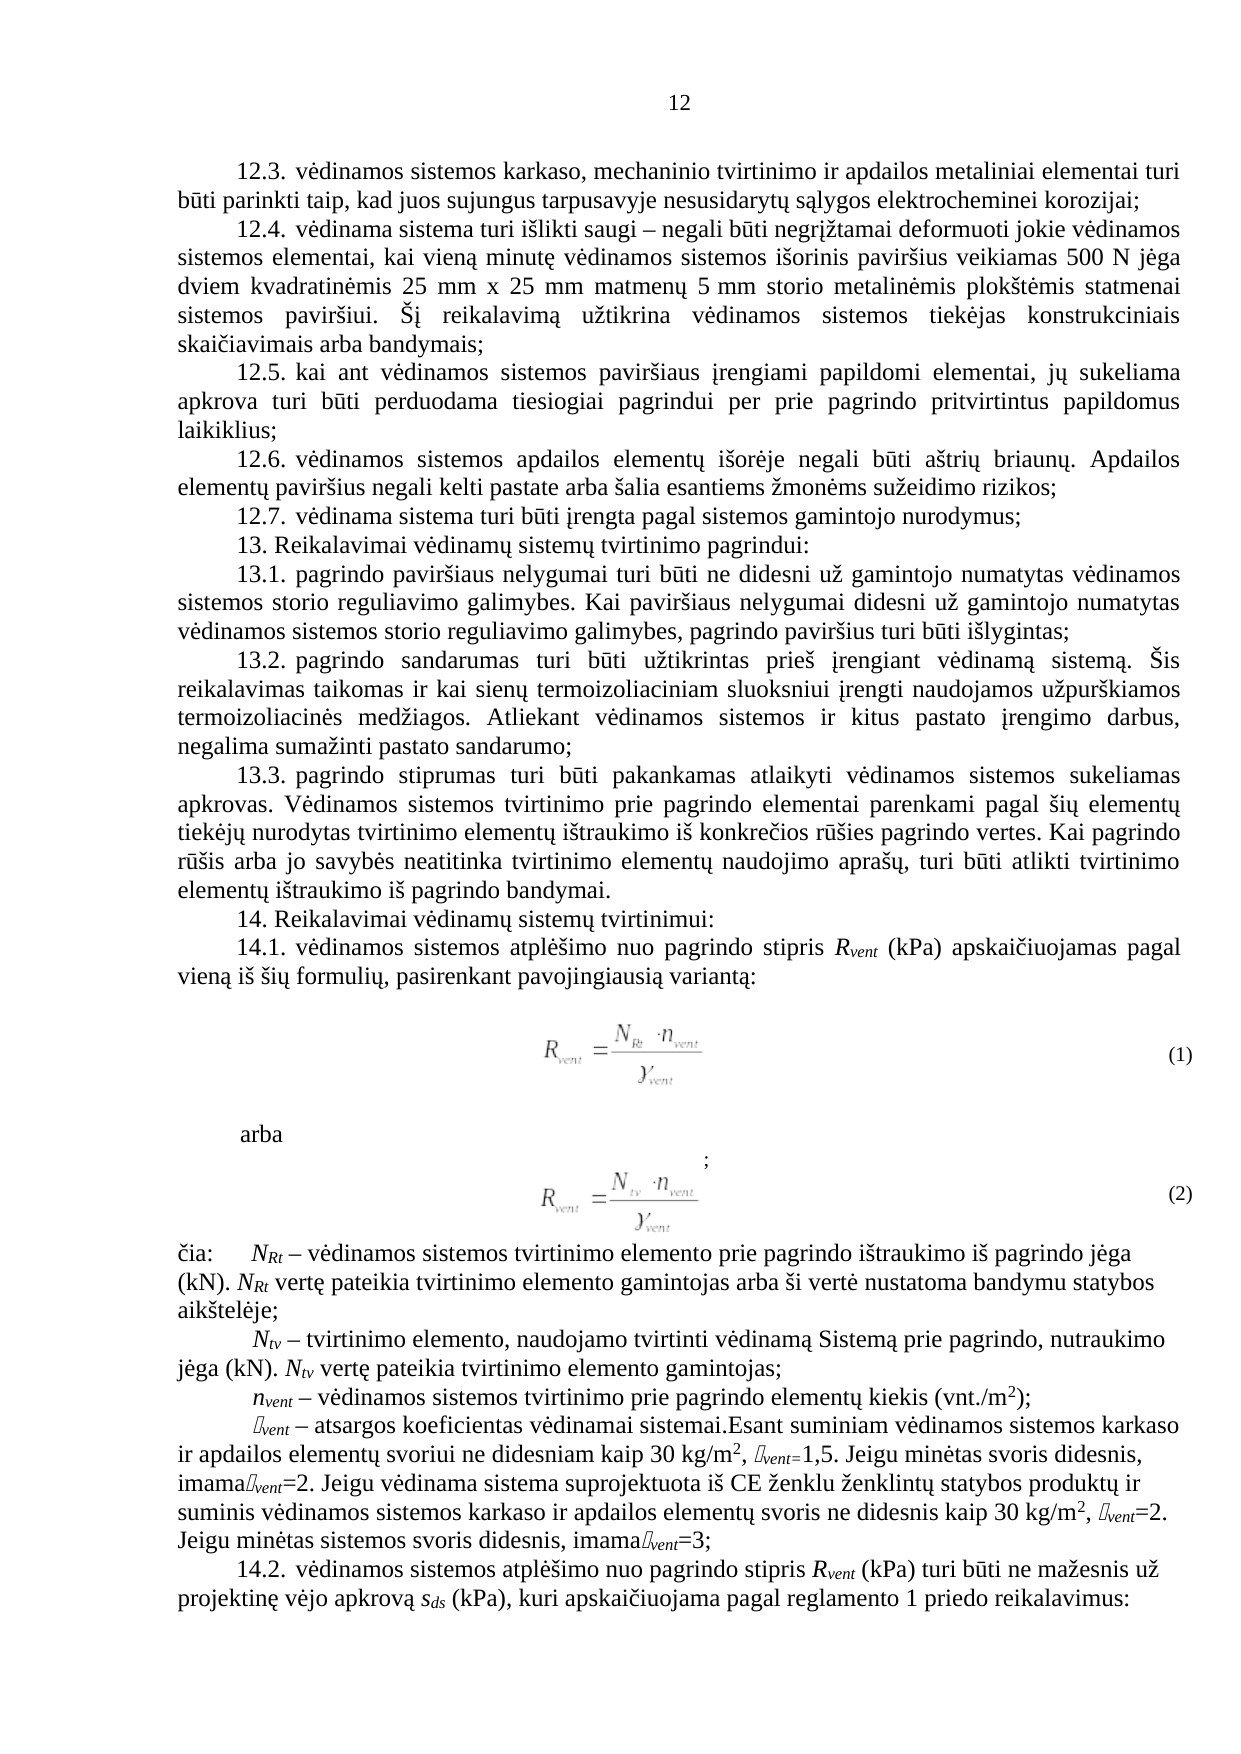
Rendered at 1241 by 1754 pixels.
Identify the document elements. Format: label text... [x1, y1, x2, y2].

table_header ; [177, 1148, 1068, 1238]
text 13.3. pagrindo stiprumas turi būti pakankamas atlaikyti vėdinamos sistemos sukeliamas apkrovas. Vėdinamos sistemos tvirtinimo prie pagrindo elementai parenkami pagal šių elementų tiekėjų nurodytas tvirtinimo elementų ištraukimo iš konkrečios rūšies pagrindo vertes. Kai pagrindo rūšis arba jo savybės neatitinka tvirtinimo elementų naudojimo aprašų, turi būti atlikti tvirtinimo elementų ištraukimo iš pagrindo bandymai. [177, 760, 1181, 904]
text Ntv – tvirtinimo elemento, naudojamo tvirtinti vėdinamą Sistemą prie pagrindo, nutraukimo jėga (kN). Ntv vertę pateikia tvirtinimo elemento gamintojas; [177, 1324, 1181, 1382]
text 14. Reikalavimai vėdinamų sistemų tvirtinimui: [236, 904, 1181, 932]
text 13.2. pagrindo sandarumas turi būti užtikrintas prieš įrengiant vėdinamą sistemą. Šis reikalavimas taikomas ir kai sienų termoizoliaciniam sluoksniui įrengti naudojamos užpurškiamos termoizoliacinės medžiagos. Atliekant vėdinamos sistemos ir kitus pastato įrengimo darbus, negalima sumažinti pastato sandarumo; [177, 645, 1181, 760]
text 14.1. vėdinamos sistemos atplėšimo nuo pagrindo stipris Rvent (kPa) apskaičiuojamas pagal vieną iš šių formulių, pasirenkant pavojingiausią variantą: [177, 932, 1181, 990]
text čia: NRt – vėdinamos sistemos tvirtinimo elemento prie pagrindo ištraukimo iš pagrindo jėga (kN). NRt vertę pateikia tvirtinimo elemento gamintojas arba ši vertė nustatoma bandymu statybos aikštelėje; [177, 1238, 1181, 1324]
text 12.6. vėdinamos sistemos apdailos elementų išorėje negali būti aštrių briaunų. Apdailos elementų paviršius negali kelti pastate arba šalia esantiems žmonėms sužeidimo rizikos; [177, 444, 1181, 501]
text nvent – vėdinamos sistemos tvirtinimo prie pagrindo elementų kiekis (vnt./m2); [177, 1382, 1181, 1411]
table_header (2) [1069, 1148, 1204, 1238]
text 12.4. vėdinama sistema turi išlikti saugi – negali būti negrįžtamai deformuoti jokie vėdinamos sistemos elementai, kai vieną minutę vėdinamos sistemos išorinis paviršius veikiamas 500 N jėga dviem kvadratinėmis 25 mm x 25 mm matmenų 5 mm storio metalinėmis plokštėmis statmenai sistemos paviršiui. Šį reikalavimą užtikrina vėdinamos sistemos tiekėjas konstrukciniais skaičiavimais arba bandymais; [177, 214, 1181, 357]
text 13.1. pagrindo paviršiaus nelygumai turi būti ne didesni už gamintojo numatytas vėdinamos sistemos storio reguliavimo galimybes. Kai paviršiaus nelygumai didesni už gamintojo numatytas vėdinamos sistemos storio reguliavimo galimybes, pagrindo paviršius turi būti išlygintas; [177, 559, 1181, 645]
text 12.5. kai ant vėdinamos sistemos paviršiaus įrengiami papildomi elementai, jų sukeliama apkrova turi būti perduodama tiesiogiai pagrindui per prie pagrindo pritvirtintus papildomus laikiklius; [177, 357, 1181, 444]
table_header (1) [1069, 1019, 1204, 1090]
text 12.7. vėdinama sistema turi būti įrengta pagal sistemos gamintojo nurodymus; [177, 501, 1181, 530]
text 13. Reikalavimai vėdinamų sistemų tvirtinimo pagrindui: [236, 530, 1181, 559]
text 14.2. vėdinamos sistemos atplėšimo nuo pagrindo stipris Rvent (kPa) turi būti ne mažesnis už projektinę vėjo apkrovą sds (kPa), kuri apskaičiuojama pagal reglamento 1 priedo reikalavimus: [177, 1554, 1181, 1612]
table_header [177, 1019, 1068, 1090]
text vent – atsargos koeficientas vėdinamai sistemai.Esant suminiam vėdinamos sistemos karkaso ir apdailos elementų svoriui ne didesniam kaip 30 kg/m2, vent=1,5. Jeigu minėtas svoris didesnis, imamavent=2. Jeigu vėdinama sistema suprojektuota iš CE ženklu ženklintų statybos produktų ir suminis vėdinamos sistemos karkaso ir apdailos elementų svoris ne didesnis kaip 30 kg/m2, vent=2. Jeigu minėtas sistemos svoris didesnis, imamavent=3; [177, 1411, 1181, 1554]
text arba [177, 1119, 1181, 1147]
text 12.3. vėdinamos sistemos karkaso, mechaninio tvirtinimo ir apdailos metaliniai elementai turi būti parinkti taip, kad juos sujungus tarpusavyje nesusidarytų sąlygos elektrocheminei korozijai; [177, 156, 1181, 214]
